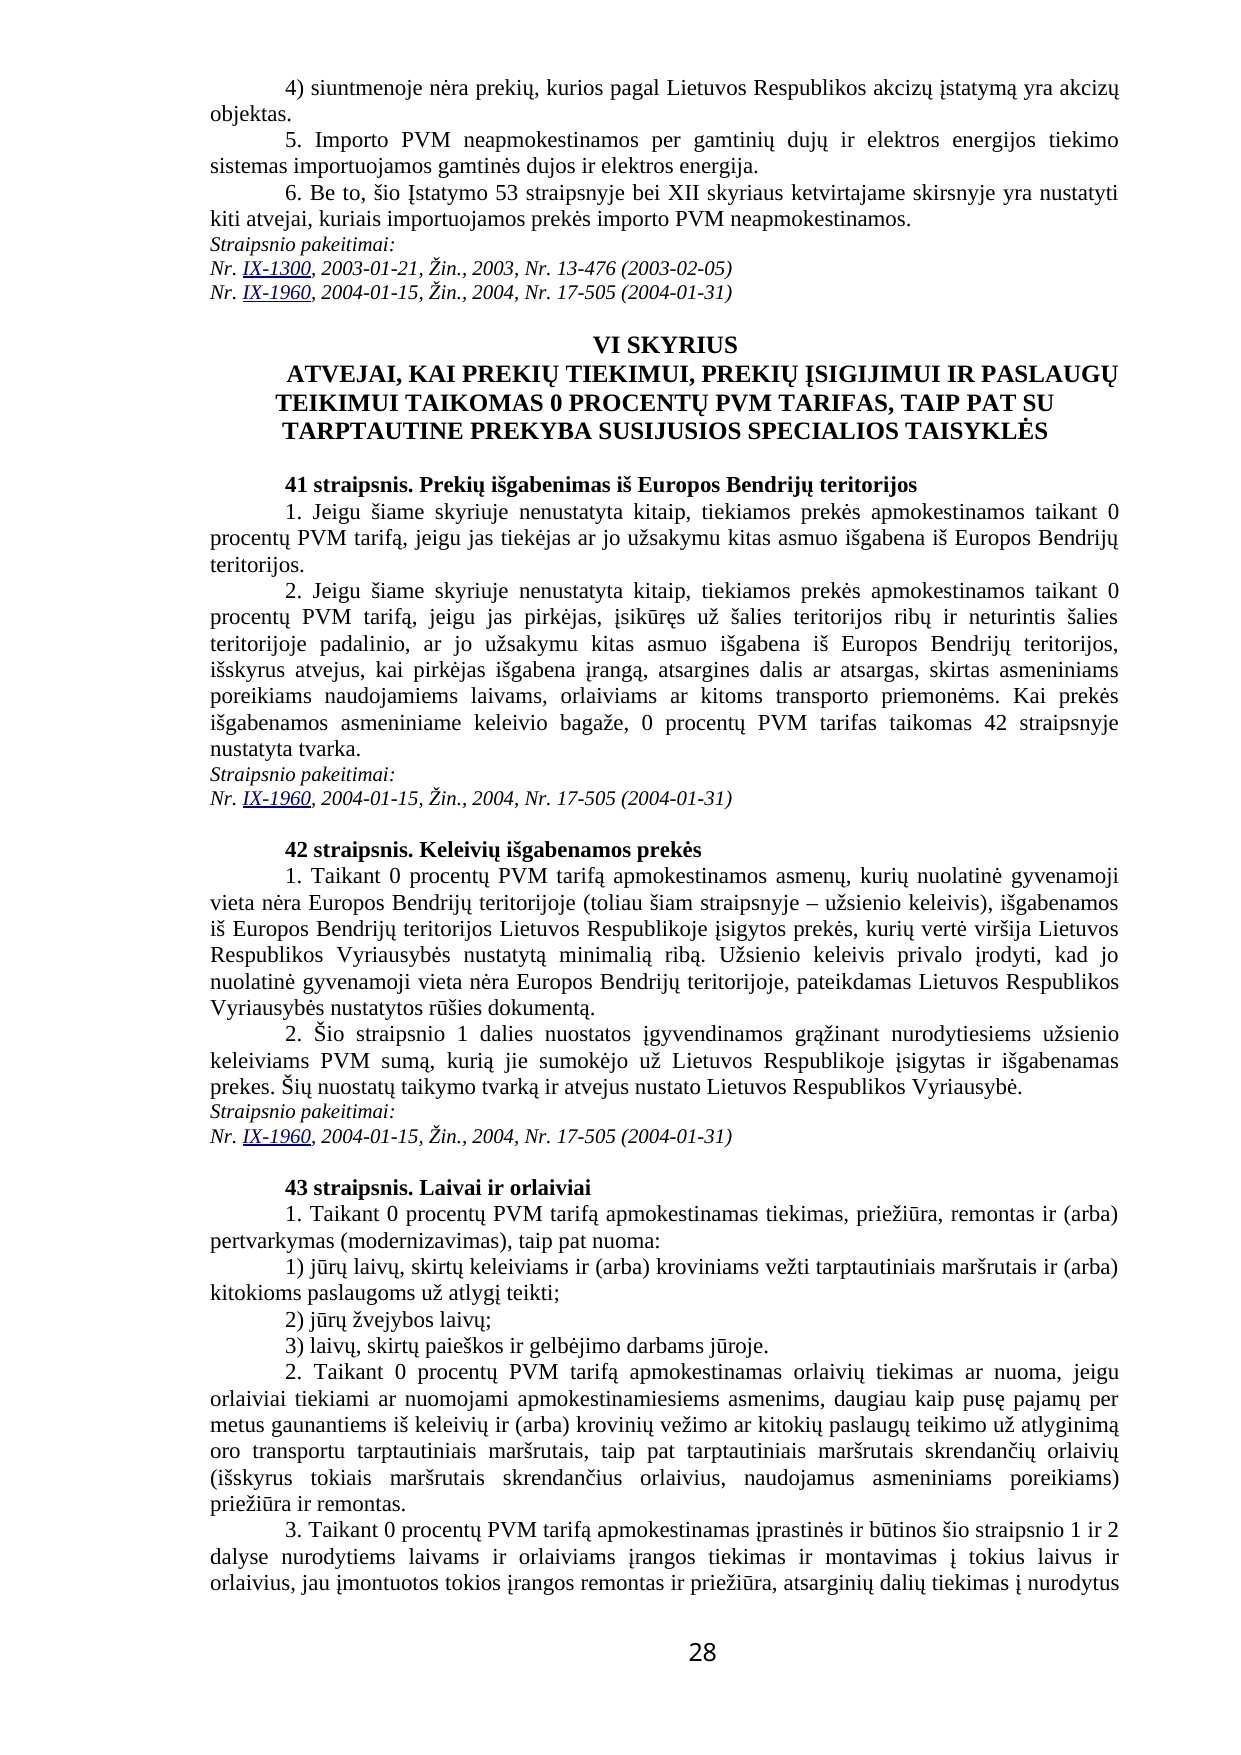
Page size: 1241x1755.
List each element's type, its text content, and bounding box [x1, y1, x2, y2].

text 2. Taikant 0 procentų PVM tarifą apmokestinamas orlaivių tiekimas ar nuoma, jeigu orlaiviai tiekiami ar nuomojami apmokestinamiesiems asmenims, daugiau kaip pusę pajamų per metus gaunantiems iš keleivių ir (arba) krovinių vežimo ar kitokių paslaugų teikimo už atlyginimą oro transportu tarptautiniais maršrutais, taip pat tarptautiniais maršrutais skrendančių orlaivių (išskyrus tokiais maršrutais skrendančius orlaivius, naudojamus asmeniniams poreikiams) priežiūra ir remontas. [210, 1358, 1120, 1517]
text 6. Be to, šio Įstatymo 53 straipsnyje bei XII skyriaus ketvirtajame skirsnyje yra nustatyti kiti atvejai, kuriais importuojamos prekės importo PVM neapmokestinamos. [210, 179, 1120, 232]
text 3) laivų, skirtų paieškos ir gelbėjimo darbams jūroje. [210, 1332, 1120, 1358]
text 1. Taikant 0 procentų PVM tarifą apmokestinamas tiekimas, priežiūra, remontas ir (arba) pertvarkymas (modernizavimas), taip pat nuoma: [210, 1200, 1120, 1253]
text 2. Šio straipsnio 1 dalies nuostatos įgyvendinamos grąžinant nurodytiesiems užsienio keleiviams PVM sumą, kurią jie sumokėjo už Lietuvos Respublikoje įsigytas ir išgabenamas prekes. Šių nuostatų taikymo tvarką ir atvejus nustato Lietuvos Respublikos Vyriausybė. [210, 1020, 1120, 1099]
text 43 straipsnis. Laivai ir orlaiviai [210, 1174, 1120, 1200]
text Straipsnio pakeitimai: [210, 1099, 1120, 1123]
text VI SKYRIUS [210, 330, 1120, 359]
text 1) jūrų laivų, skirtų keleiviams ir (arba) kroviniams vežti tarptautiniais maršrutais ir (arba) kitokioms paslaugoms už atlygį teikti; [210, 1253, 1120, 1306]
text 42 straipsnis. Keleivių išgabenamos prekės [210, 836, 1120, 862]
text Straipsnio pakeitimai: [210, 761, 1120, 786]
text 41 straipsnis. Prekių išgabenimas iš Europos Bendrijų teritorijos [210, 472, 1120, 498]
text 4) siuntmenoje nėra prekių, kurios pagal Lietuvos Respublikos akcizų įstatymą yra akcizų objektas. [210, 73, 1120, 126]
text Straipsnio pakeitimai: [210, 232, 1120, 256]
text Nr. IX-1300, 2003-01-21, Žin., 2003, Nr. 13-476 (2003-02-05) [210, 256, 1120, 280]
text Nr. IX-1960, 2004-01-15, Žin., 2004, Nr. 17-505 (2004-01-31) [210, 786, 1120, 809]
text 1. Jeigu šiame skyriuje nenustatyta kitaip, tiekiamos prekės apmokestinamos taikant 0 procentų PVM tarifą, jeigu jas tiekėjas ar jo užsakymu kitas asmuo išgabena iš Europos Bendrijų teritorijos. [210, 498, 1120, 577]
text 2. Jeigu šiame skyriuje nenustatyta kitaip, tiekiamos prekės apmokestinamos taikant 0 procentų PVM tarifą, jeigu jas pirkėjas, įsikūręs už šalies teritorijos ribų ir neturintis šalies teritorijoje padalinio, ar jo užsakymu kitas asmuo išgabena iš Europos Bendrijų teritorijos, išskyrus atvejus, kai pirkėjas išgabena įrangą, atsargines dalis ar atsargas, skirtas asmeniniams poreikiams naudojamiems laivams, orlaiviams ar kitoms transporto priemonėms. Kai prekės išgabenamos asmeniniame keleivio bagaže, 0 procentų PVM tarifas taikomas 42 straipsnyje nustatyta tvarka. [210, 577, 1120, 761]
text 1. Taikant 0 procentų PVM tarifą apmokestinamos asmenų, kurių nuolatinė gyvenamoji vieta nėra Europos Bendrijų teritorijoje (toliau šiam straipsnyje – užsienio keleivis), išgabenamos iš Europos Bendrijų teritorijos Lietuvos Respublikoje įsigytos prekės, kurių vertė viršija Lietuvos Respublikos Vyriausybės nustatytą minimalią ribą. Užsienio keleivis privalo įrodyti, kad jo nuolatinė gyvenamoji vieta nėra Europos Bendrijų teritorijoje, pateikdamas Lietuvos Respublikos Vyriausybės nustatytos rūšies dokumentą. [210, 862, 1120, 1020]
text Nr. IX-1960, 2004-01-15, Žin., 2004, Nr. 17-505 (2004-01-31) [210, 280, 1120, 304]
text 3. Taikant 0 procentų PVM tarifą apmokestinamas įprastinės ir būtinos šio straipsnio 1 ir 2 dalyse nurodytiems laivams ir orlaiviams įrangos tiekimas ir montavimas į tokius laivus ir orlaivius, jau įmontuotos tokios įrangos remontas ir priežiūra, atsarginių dalių tiekimas į nurodytus [210, 1517, 1120, 1596]
text Nr. IX-1960, 2004-01-15, Žin., 2004, Nr. 17-505 (2004-01-31) [210, 1123, 1120, 1148]
text 2) jūrų žvejybos laivų; [210, 1306, 1120, 1332]
text 5. Importo PVM neapmokestinamos per gamtinių dujų ir elektros energijos tiekimo sistemas importuojamos gamtinės dujos ir elektros energija. [210, 126, 1120, 179]
text ATVEJAI, KAI PREKIŲ TIEKIMUI, PREKIŲ ĮSIGIJIMUI IR PASLAUGŲ TEIKIMUI TAIKOMAS 0 PROCENTŲ PVM TARIFAS, TAIP PAT SU TARPTAUTINE PREKYBA SUSIJUSIOS SPECIALIOS TAISYKLĖS [210, 359, 1120, 445]
